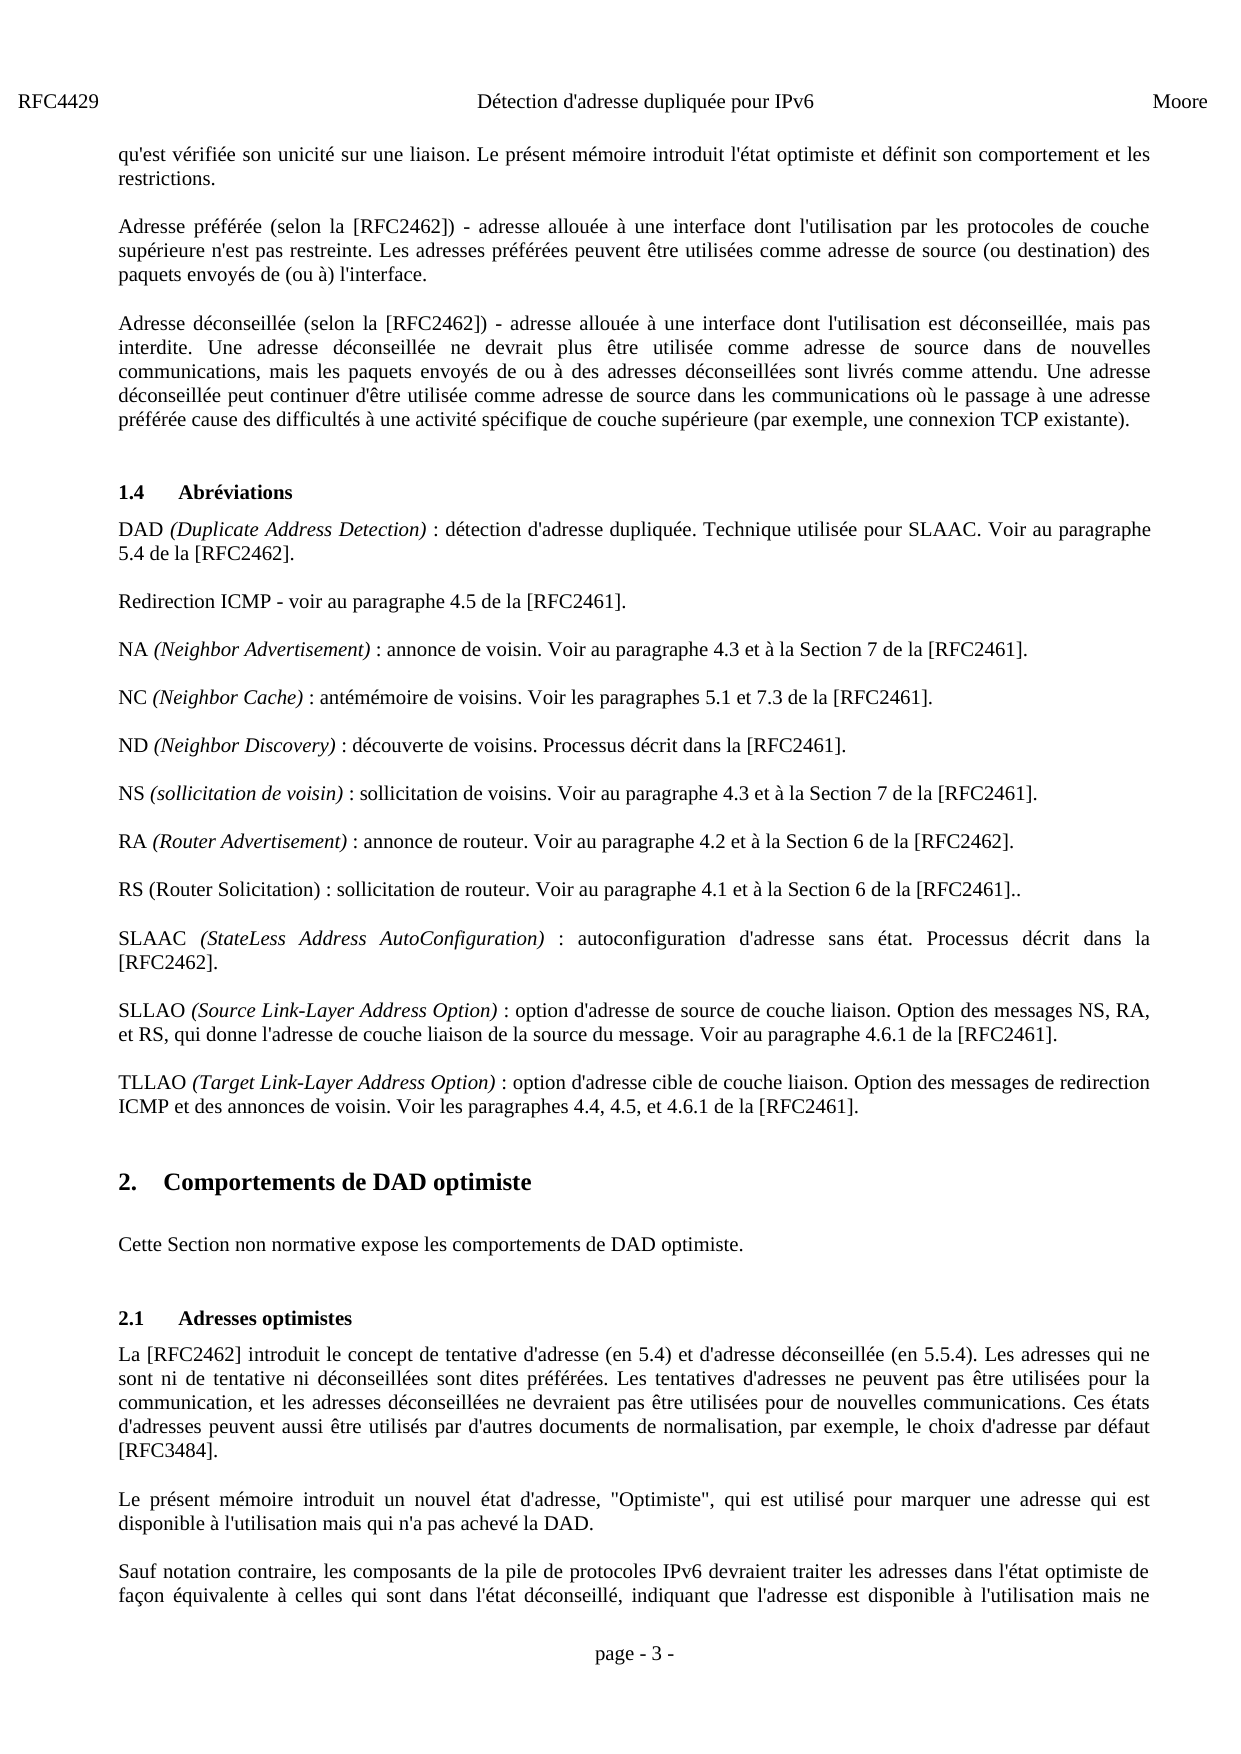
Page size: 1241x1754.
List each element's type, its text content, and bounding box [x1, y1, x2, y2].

text Sauf notation contraire, les composants de la pile de protocoles IPv6 devraient traiter les adresses dans l'état optimiste de façon équivalente à celles qui sont dans l'état déconseillé, indiquant que l'adresse est disponible à l'utilisation mais ne [118, 1559, 1152, 1607]
text NS (sollicitation de voisin) : sollicitation de voisins. Voir au paragraphe 4.3 et à la Section 7 de la [RFC2461]. [118, 781, 1152, 805]
text NC (Neighbor Cache) : antémémoire de voisins. Voir les paragraphes 5.1 et 7.3 de la [RFC2461]. [118, 685, 1152, 709]
text Cette Section non normative expose les comportements de DAD optimiste. [118, 1232, 1152, 1256]
text Adresse préférée (selon la [RFC2462]) - adresse allouée à une interface dont l'utilisation par les protocoles de couche supérieure n'est pas restreinte. Les adresses préférées peuvent être utilisées comme adresse de source (ou destination) des paquets envoyés de (ou à) l'interface. [118, 214, 1152, 286]
text RS (Router Solicitation) : sollicitation de routeur. Voir au paragraphe 4.1 et à la Section 6 de la [RFC2461].. [118, 877, 1152, 901]
text La [RFC2462] introduit le concept de tentative d'adresse (en 5.4) et d'adresse déconseillée (en 5.5.4). Les adresses qui ne sont ni de tentative ni déconseillées sont dites préférées. Les tentatives d'adresses ne peuvent pas être utilisées pour la communication, et les adresses déconseillées ne devraient pas être utilisées pour de nouvelles communications. Ces états d'adresses peuvent aussi être utilisés par d'autres documents de normalisation, par exemple, le choix d'adresse par défaut [RFC3484]. [118, 1342, 1152, 1462]
text ND (Neighbor Discovery) : découverte de voisins. Processus décrit dans la [RFC2461]. [118, 733, 1152, 757]
text SLLAO (Source Link-Layer Address Option) : option d'adresse de source de couche liaison. Option des messages NS, RA, et RS, qui donne l'adresse de couche liaison de la source du message. Voir au paragraphe 4.6.1 de la [RFC2461]. [118, 998, 1152, 1046]
text Le présent mémoire introduit un nouvel état d'adresse, "Optimiste", qui est utilisé pour marquer une adresse qui est disponible à l'utilisation mais qui n'a pas achevé la DAD. [118, 1486, 1152, 1534]
text Redirection ICMP - voir au paragraphe 4.5 de la [RFC2461]. [118, 589, 1152, 613]
text Adresse déconseillée (selon la [RFC2462]) - adresse allouée à une interface dont l'utilisation est déconseillée, mais pas interdite. Une adresse déconseillée ne devrait plus être utilisée comme adresse de source dans de nouvelles communications, mais les paquets envoyés de ou à des adresses déconseillées sont livrés comme attendu. Une adresse déconseillée peut continuer d'être utilisée comme adresse de source dans les communications où le passage à une adresse préférée cause des difficultés à une activité spécifique de couche supérieure (par exemple, une connexion TCP existante). [118, 311, 1152, 431]
text TLLAO (Target Link-Layer Address Option) : option d'adresse cible de couche liaison. Option des messages de redirection ICMP et des annonces de voisin. Voir les paragraphes 4.4, 4.5, et 4.6.1 de la [RFC2461]. [118, 1070, 1152, 1118]
subtitle 2. Comportements de DAD optimiste [118, 1167, 1152, 1196]
text qu'est vérifiée son unicité sur une liaison. Le présent mémoire introduit l'état optimiste et définit son comportement et les restrictions. [118, 142, 1152, 190]
subtitle 2.1 Adresses optimistes [118, 1306, 1152, 1329]
text NA (Neighbor Advertisement) : annonce de voisin. Voir au paragraphe 4.3 et à la Section 7 de la [RFC2461]. [118, 637, 1152, 661]
text RA (Router Advertisement) : annonce de routeur. Voir au paragraphe 4.2 et à la Section 6 de la [RFC2462]. [118, 829, 1152, 853]
text DAD (Duplicate Address Detection) : détection d'adresse dupliquée. Technique utilisée pour SLAAC. Voir au paragraphe 5.4 de la [RFC2462]. [118, 516, 1152, 564]
text SLAAC (StateLess Address AutoConfiguration) : autoconfiguration d'adresse sans état. Processus décrit dans la [RFC2462]. [118, 926, 1152, 974]
subtitle 1.4 Abréviations [118, 480, 1152, 504]
